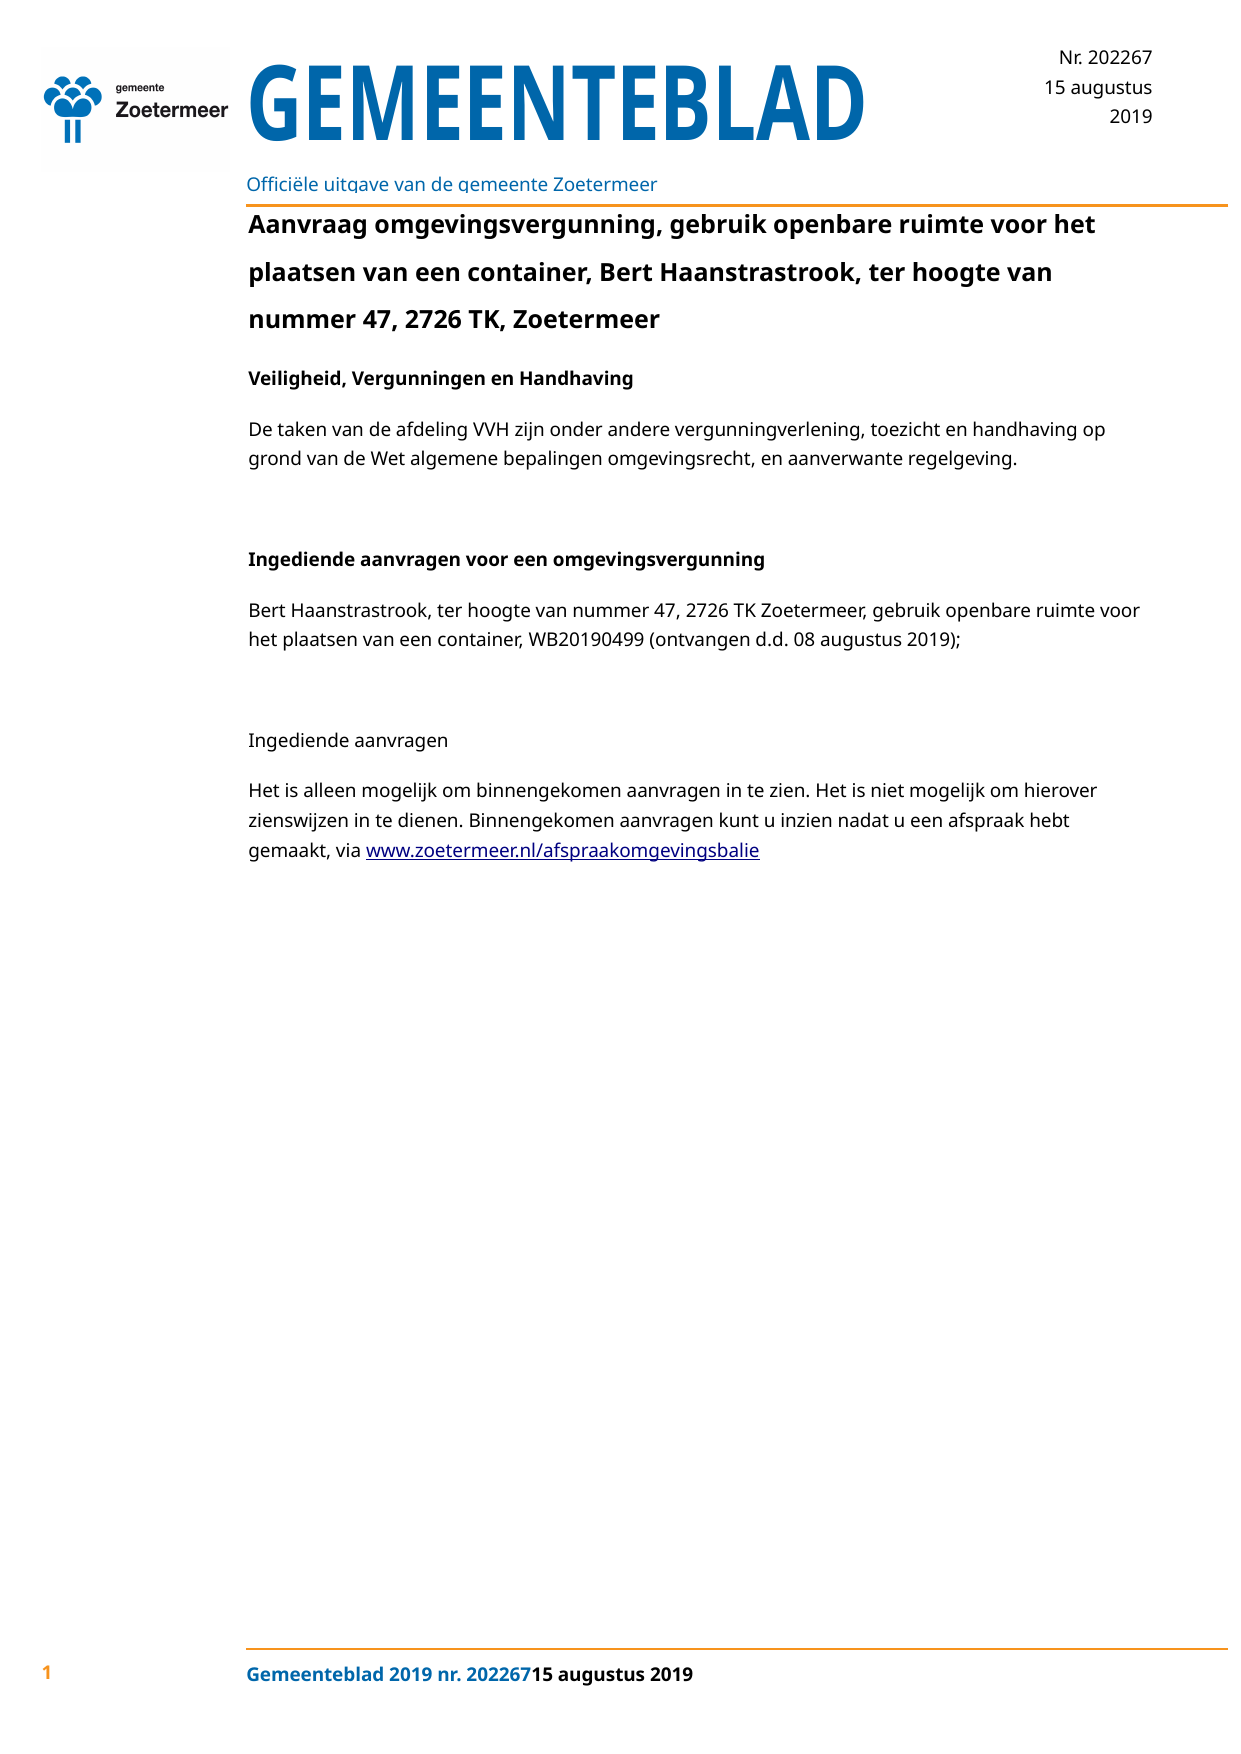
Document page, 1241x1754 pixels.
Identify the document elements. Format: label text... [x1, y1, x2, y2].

text Veiligheid, Vergunningen en Handhaving [248, 366, 1152, 391]
text Ingediende aanvragen [248, 727, 1152, 753]
text Ingediende aanvragen voor een omgevingsvergunning [248, 546, 1152, 572]
text Het is alleen mogelijk om binnengekomen aanvragen in te zien. Het is niet mogelijk om hierover zienswijzen in te dienen. Binnengekomen aanvragen kunt u inzien nadat u een afspraak hebt gemaakt, via www.zoetermeer.nl/afspraakomgevingsbalie [248, 778, 1152, 862]
picture [41, 47, 231, 172]
text De taken van de afdeling VVH zijn onder andere vergunningverlening, toezicht en handhaving op grond van de Wet algemene bepalingen omgevingsrecht, en aanverwante regelgeving. [248, 416, 1152, 471]
text Bert Haanstrastrook, ter hoogte van nummer 47, 2726 TK Zoetermeer, gebruik openbare ruimte voor het plaatsen van een container, WB20190499 (ontvangen d.d. 08 augustus 2019); [248, 597, 1152, 652]
text Aanvraag omgevingsvergunning, gebruik openbare ruimte voor het plaatsen van een container, Bert Haanstrastrook, ter hoogte van nummer 47, 2726 TK, Zoetermeer [248, 207, 1152, 336]
